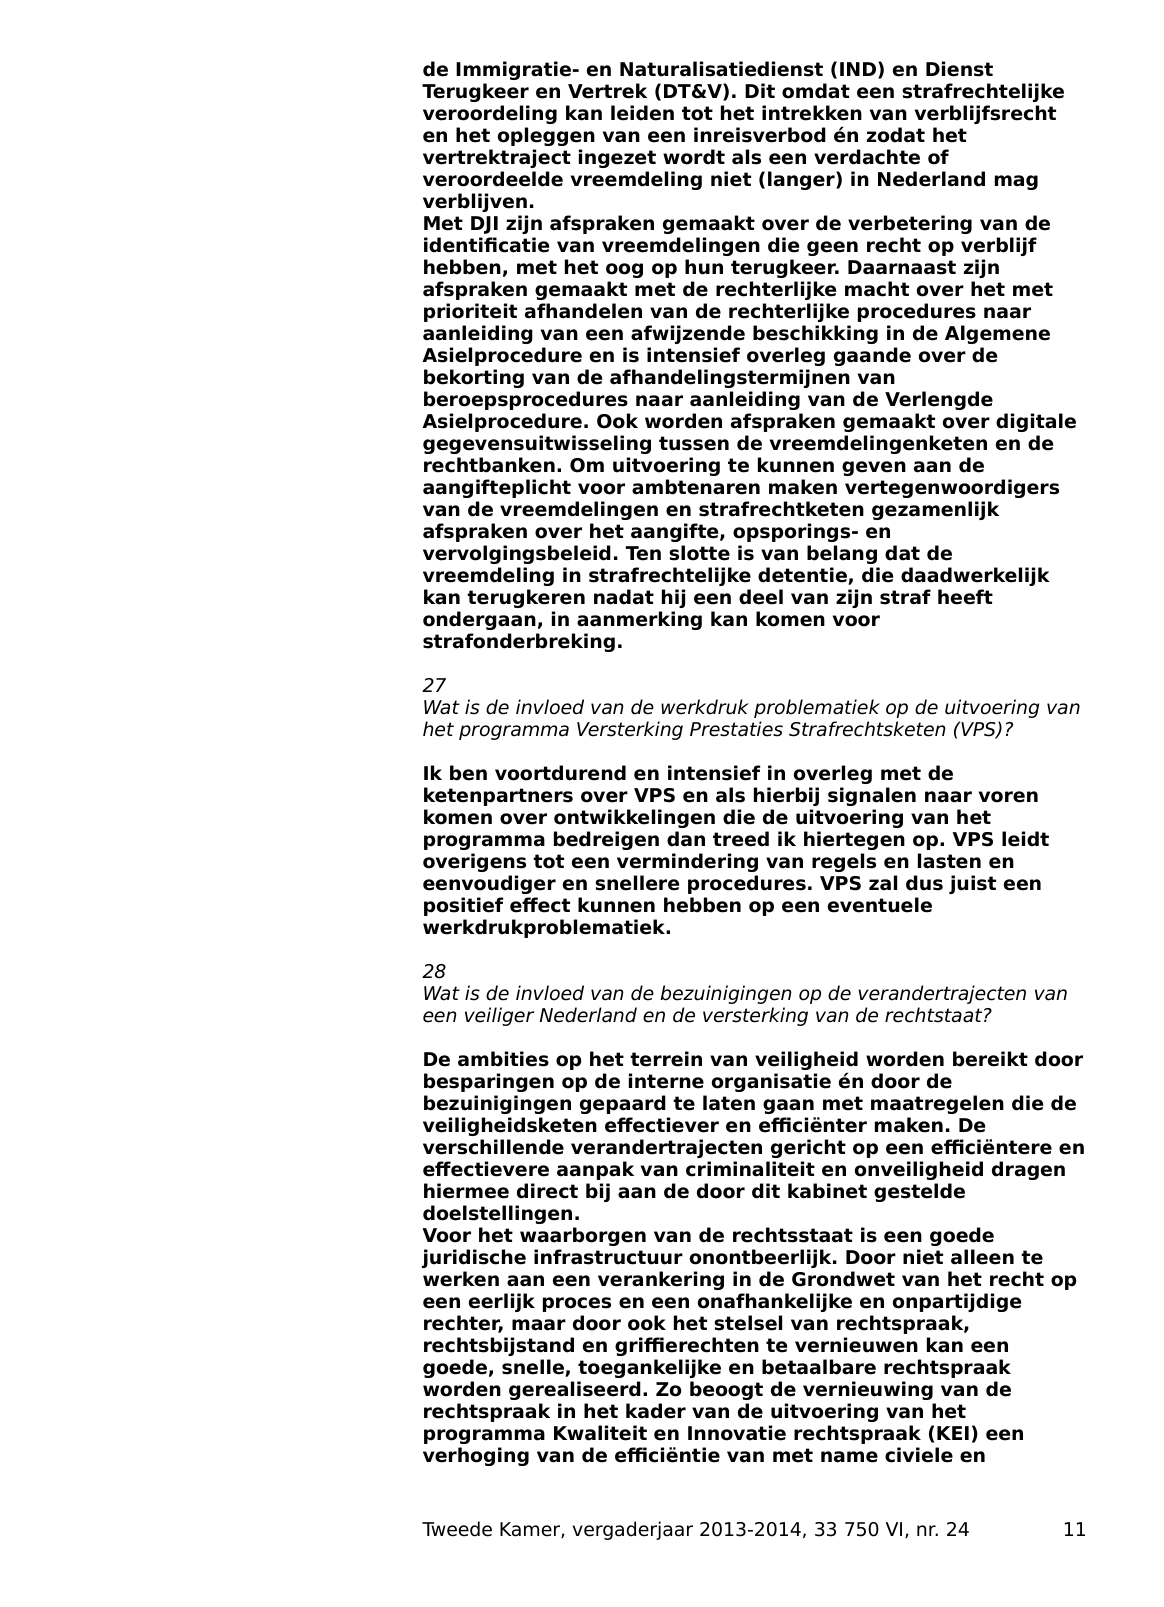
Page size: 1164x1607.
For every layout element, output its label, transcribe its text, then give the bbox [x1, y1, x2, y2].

text 28 [422, 961, 1087, 983]
text Voor het waarborgen van de rechtsstaat is een goede juridische infrastructuur onontbeerlijk. Door niet alleen te werken aan een verankering in de Grondwet van het recht op een eerlijk proces en een onafhankelijke en onpartijdige rechter, maar door ook het stelsel van rechtspraak, rechtsbijstand en griffierechten te vernieuwen kan een goede, snelle, toegankelijke en betaalbare rechtspraak worden gerealiseerd. Zo beoogt de vernieuwing van de rechtspraak in het kader van de uitvoering van het programma Kwaliteit en Innovatie rechtspraak (KEI) een verhoging van de efficiëntie van met name civiele en [422, 1225, 1087, 1467]
text De ambities op het terrein van veiligheid worden bereikt door besparingen op de interne organisatie én door de bezuinigingen gepaard te laten gaan met maatregelen die de veiligheidsketen effectiever en efficiënter maken. De verschillende verandertrajecten gericht op een efficiëntere en effectievere aanpak van criminaliteit en onveiligheid dragen hiermee direct bij aan de door dit kabinet gestelde doelstellingen. [422, 1049, 1087, 1225]
text 27 [422, 675, 1087, 697]
text Met DJI zijn afspraken gemaakt over de verbetering van de identificatie van vreemdelingen die geen recht op verblijf hebben, met het oog op hun terugkeer. Daarnaast zijn afspraken gemaakt met de rechterlijke macht over het met prioriteit afhandelen van de rechterlijke procedures naar aanleiding van een afwijzende beschikking in de Algemene Asielprocedure en is intensief overleg gaande over de bekorting van de afhandelingstermijnen van beroepsprocedures naar aanleiding van de Verlengde Asielprocedure. Ook worden afspraken gemaakt over digitale gegevensuitwisseling tussen de vreemdelingenketen en de rechtbanken. Om uitvoering te kunnen geven aan de aangifteplicht voor ambtenaren maken vertegenwoordigers van de vreemdelingen en strafrechtketen gezamenlijk afspraken over het aangifte, opsporings- en vervolgingsbeleid. Ten slotte is van belang dat de vreemdeling in strafrechtelijke detentie, die daadwerkelijk kan terugkeren nadat hij een deel van zijn straf heeft ondergaan, in aanmerking kan komen voor strafonderbreking. [422, 213, 1087, 652]
text Wat is de invloed van de werkdruk problematiek op de uitvoering van het programma Versterking Prestaties Strafrechtsketen (VPS)? [422, 697, 1087, 741]
text Ik ben voortdurend en intensief in overleg met de ketenpartners over VPS en als hierbij signalen naar voren komen over ontwikkelingen die de uitvoering van het programma bedreigen dan treed ik hiertegen op. VPS leidt overigens tot een vermindering van regels en lasten en eenvoudiger en snellere procedures. VPS zal dus juist een positief effect kunnen hebben op een eventuele werkdrukproblematiek. [422, 763, 1087, 939]
text de Immigratie- en Naturalisatiedienst (IND) en Dienst Terugkeer en Vertrek (DT&V). Dit omdat een strafrechtelijke veroordeling kan leiden tot het intrekken van verblijfsrecht en het opleggen van een inreisverbod én zodat het vertrektraject ingezet wordt als een verdachte of veroordeelde vreemdeling niet (langer) in Nederland mag verblijven. [422, 59, 1087, 213]
text Wat is de invloed van de bezuinigingen op de verandertrajecten van een veiliger Nederland en de versterking van de rechtstaat? [422, 983, 1087, 1027]
